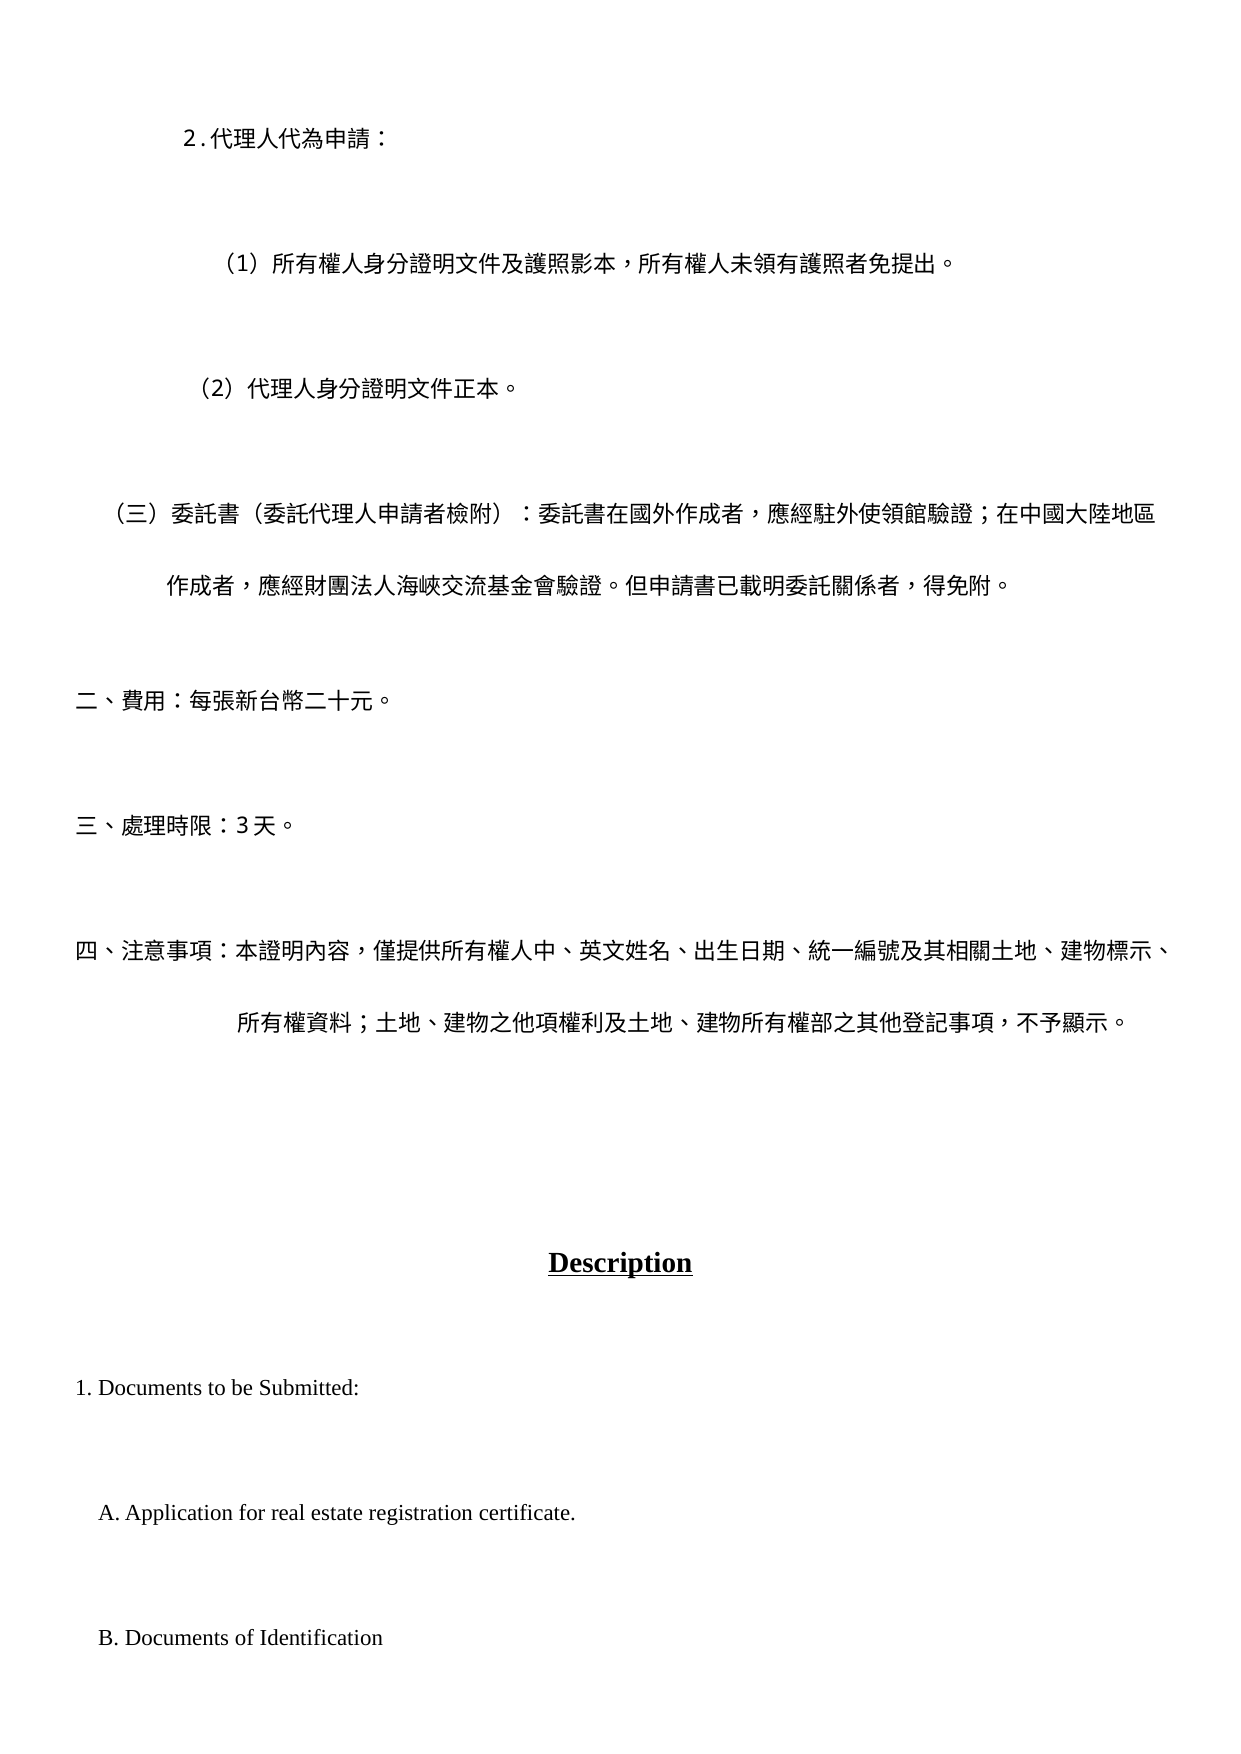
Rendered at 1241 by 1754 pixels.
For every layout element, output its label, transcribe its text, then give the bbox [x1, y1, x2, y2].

text （2）代理人身分證明文件正本。 [187, 346, 1165, 408]
text 二、費用：每張新台幣二十元。 [75, 658, 1165, 721]
text A. Application for real estate registration certificate. [75, 1471, 1165, 1533]
text （三）委託書（委託代理人申請者檢附）：委託書在國外作成者，應經駐外使領館驗證；在中國大陸地區作成者，應經財團法人海峽交流基金會驗證。但申請書已載明委託關係者，得免附。 [75, 471, 1165, 605]
text 四、注意事項：本證明內容，僅提供所有權人中、英文姓名、出生日期、統一編號及其相關土地、建物標示、所有權資料；土地、建物之他項權利及土地、建物所有權部之其他登記事項，不予顯示。 [75, 908, 1165, 1043]
text 1. Documents to be Submitted: [75, 1346, 1165, 1408]
text 2.代理人代為申請： [155, 96, 1165, 158]
text B. Documents of Identification [75, 1596, 1165, 1658]
text Description [75, 1221, 1165, 1283]
text （1）所有權人身分證明文件及護照影本，所有權人未領有護照者免提出。 [75, 221, 1165, 283]
text 三、處理時限：3天。 [75, 783, 1165, 846]
